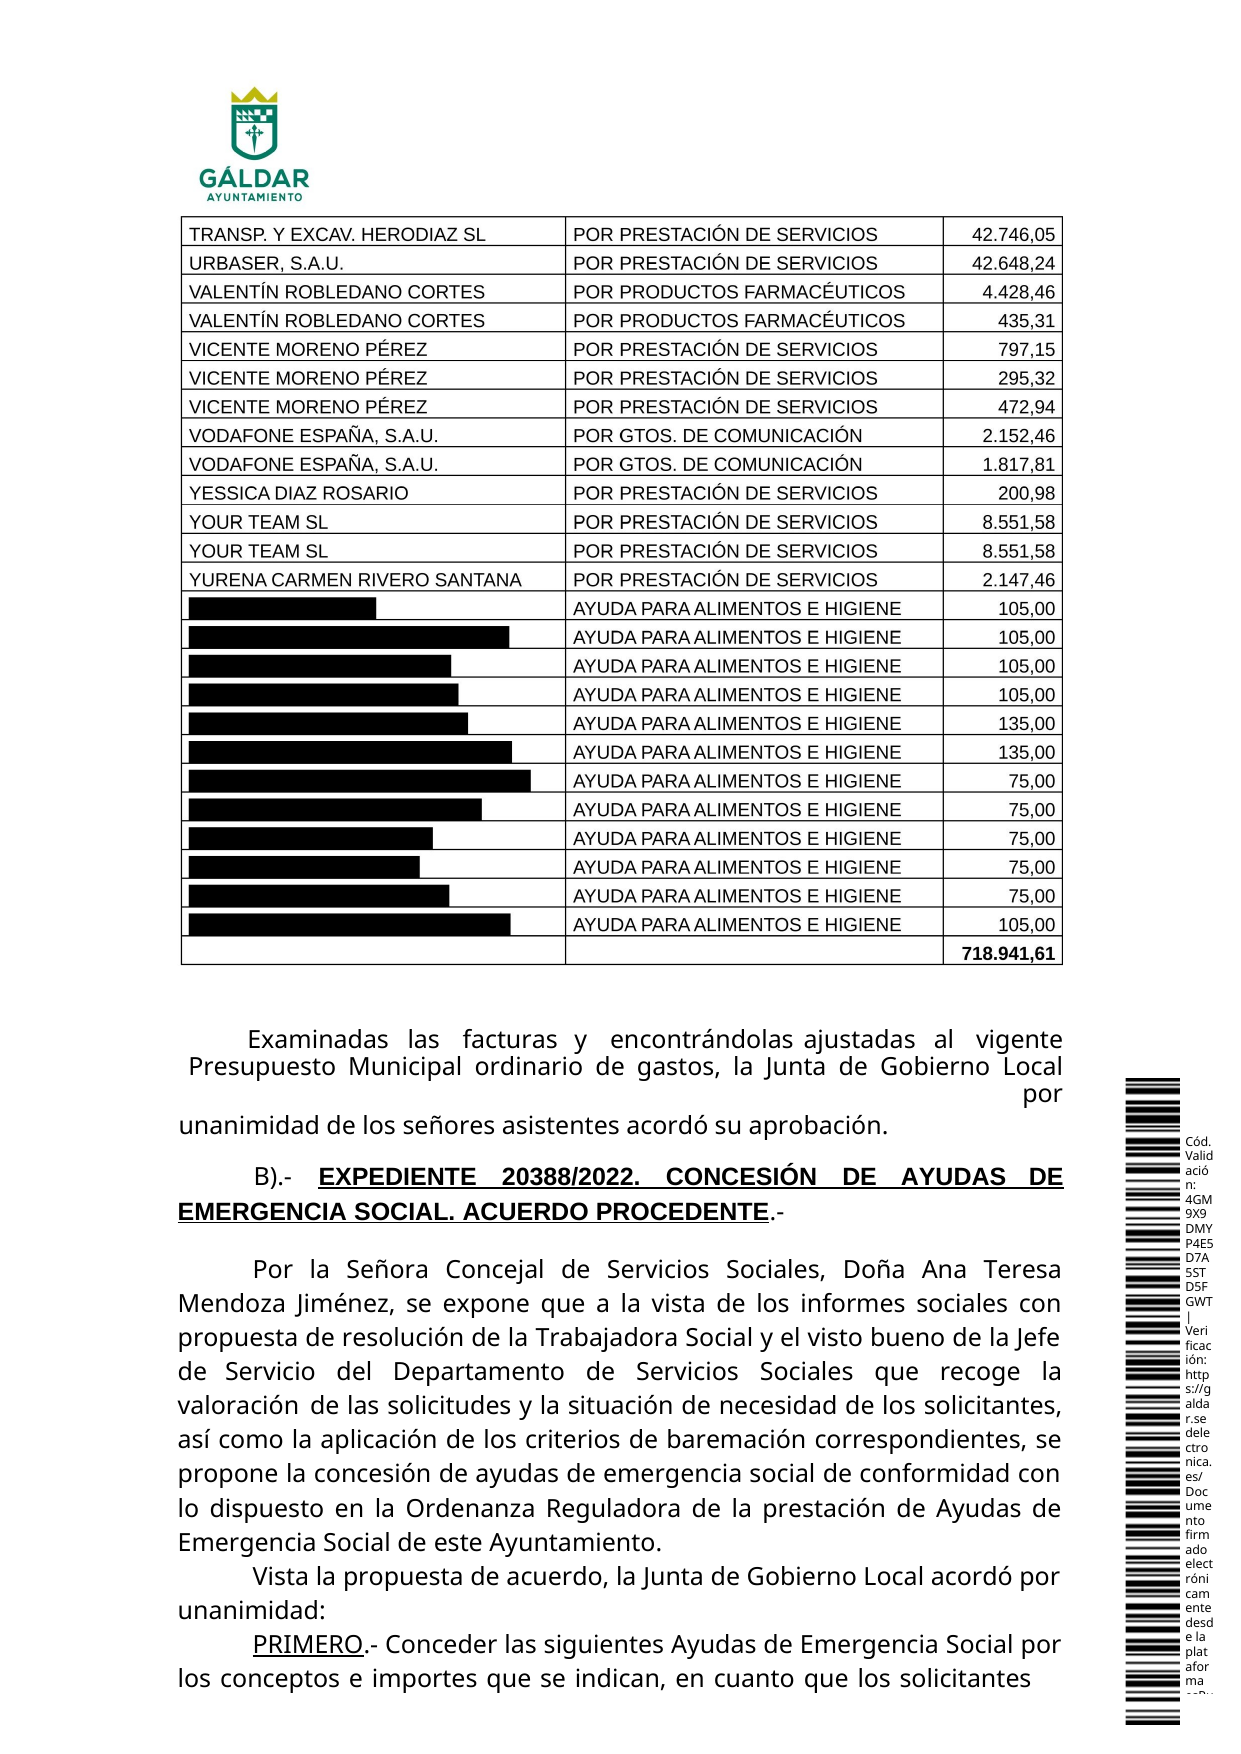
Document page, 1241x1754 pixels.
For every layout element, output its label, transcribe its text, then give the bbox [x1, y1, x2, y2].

text Vista la propuesta de acuerdo, la Junta de Gobierno Local acordó por unanimidad: [177, 1558, 1061, 1626]
text PRIMERO.- Conceder las siguientes Ayudas de Emergencia Social por los conceptos e importes que se indican, en cuanto que los solicitantes [177, 1626, 1062, 1694]
table_cell unanimidad de los señores asistentes acordó su aprobación. [158, 1108, 1083, 1151]
table_header Examinadas las facturas y encontrándolas ajustadas al vigente Presupuesto Municipal ordinario de gastos, la Junta de Gobierno Local por [158, 1026, 1083, 1107]
text Cód. Validación: 4GM9X9DMYP4E5D7A5STD5FGWT | Verificación: https://galdar.sedelectronica.es/ Documento firmado electrónicamente desde la plataforma esPublico Gestiona | Página 11 de 14 [1185, 1135, 1214, 1693]
subtitle EMERGENCIA SOCIAL. ACUERDO PROCEDENTE.- [177, 1193, 1125, 1227]
text Por la Señora Concejal de Servicios Sociales, Doña Ana Teresa Mendoza Jiménez, se expone que a la vista de los informes sociales con propuesta de resolución de la Trabajadora Social y el visto bueno de la Jefe de Servicio del Departamento de Servicios Sociales que recoge la valoración de las solicitudes y la situación de necesidad de los solicitantes, así como la aplicación de los criterios de baremación correspondientes, se propone la concesión de ayudas de emergencia social de conformidad con lo dispuesto en la Ordenanza Reguladora de la prestación de Ayudas de Emergencia Social de este Ayuntamiento. [177, 1252, 1062, 1558]
table_cell B).- EXPEDIENTE 20388/2022. CONCESIÓN DE AYUDAS DE [158, 1151, 1083, 1193]
